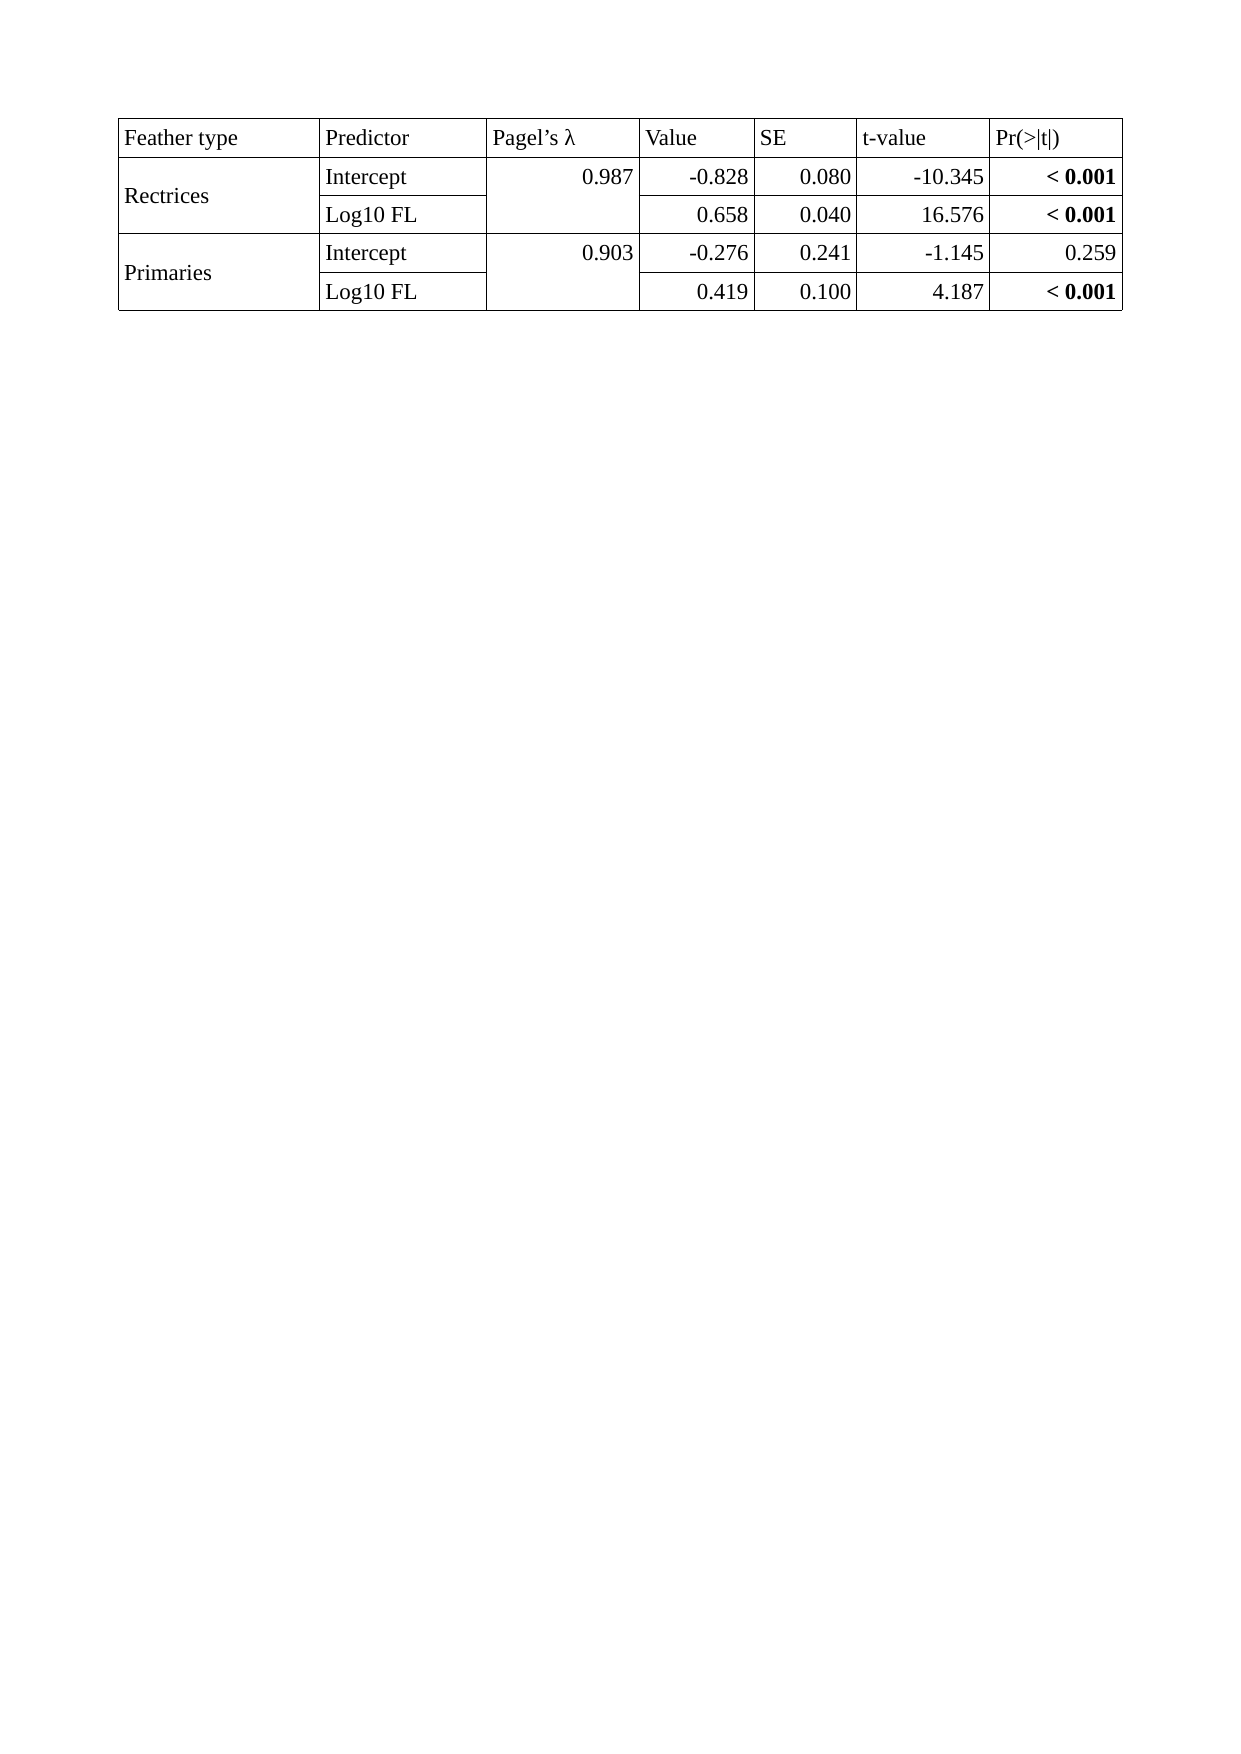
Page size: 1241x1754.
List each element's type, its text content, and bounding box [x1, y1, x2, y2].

table_cell 0.987 [487, 158, 639, 233]
table_header Value [640, 119, 754, 156]
table_header Feather type [119, 119, 319, 156]
table_cell 0.241 [755, 234, 856, 271]
table_cell Primaries [119, 234, 319, 310]
table_cell -1.145 [857, 234, 989, 271]
table_cell -0.828 [640, 158, 754, 195]
table_cell -10.345 [857, 158, 989, 195]
table_cell 0.040 [755, 196, 856, 233]
table_cell Log10 FL [320, 196, 486, 233]
table_cell Rectrices [119, 158, 319, 233]
table_cell 0.658 [640, 196, 754, 233]
table_cell < 0.001 [990, 158, 1122, 195]
table_cell 0.419 [640, 273, 754, 310]
table_header Pr(>|t|) [990, 119, 1122, 156]
table_cell 0.100 [755, 273, 856, 310]
table_cell Log10 FL [320, 273, 486, 310]
table_cell 0.259 [990, 234, 1122, 271]
table_cell 16.576 [857, 196, 989, 233]
table_cell < 0.001 [990, 273, 1122, 310]
table_cell Intercept [320, 234, 486, 271]
table_cell < 0.001 [990, 196, 1122, 233]
table_cell 0.080 [755, 158, 856, 195]
table_cell 4.187 [857, 273, 989, 310]
table_cell Intercept [320, 158, 486, 195]
table_header SE [755, 119, 856, 156]
table_cell -0.276 [640, 234, 754, 271]
table_cell 0.903 [487, 234, 639, 310]
table_header Pagel’s λ [487, 119, 639, 156]
table_header Predictor [320, 119, 486, 156]
table_header t-value [857, 119, 989, 156]
